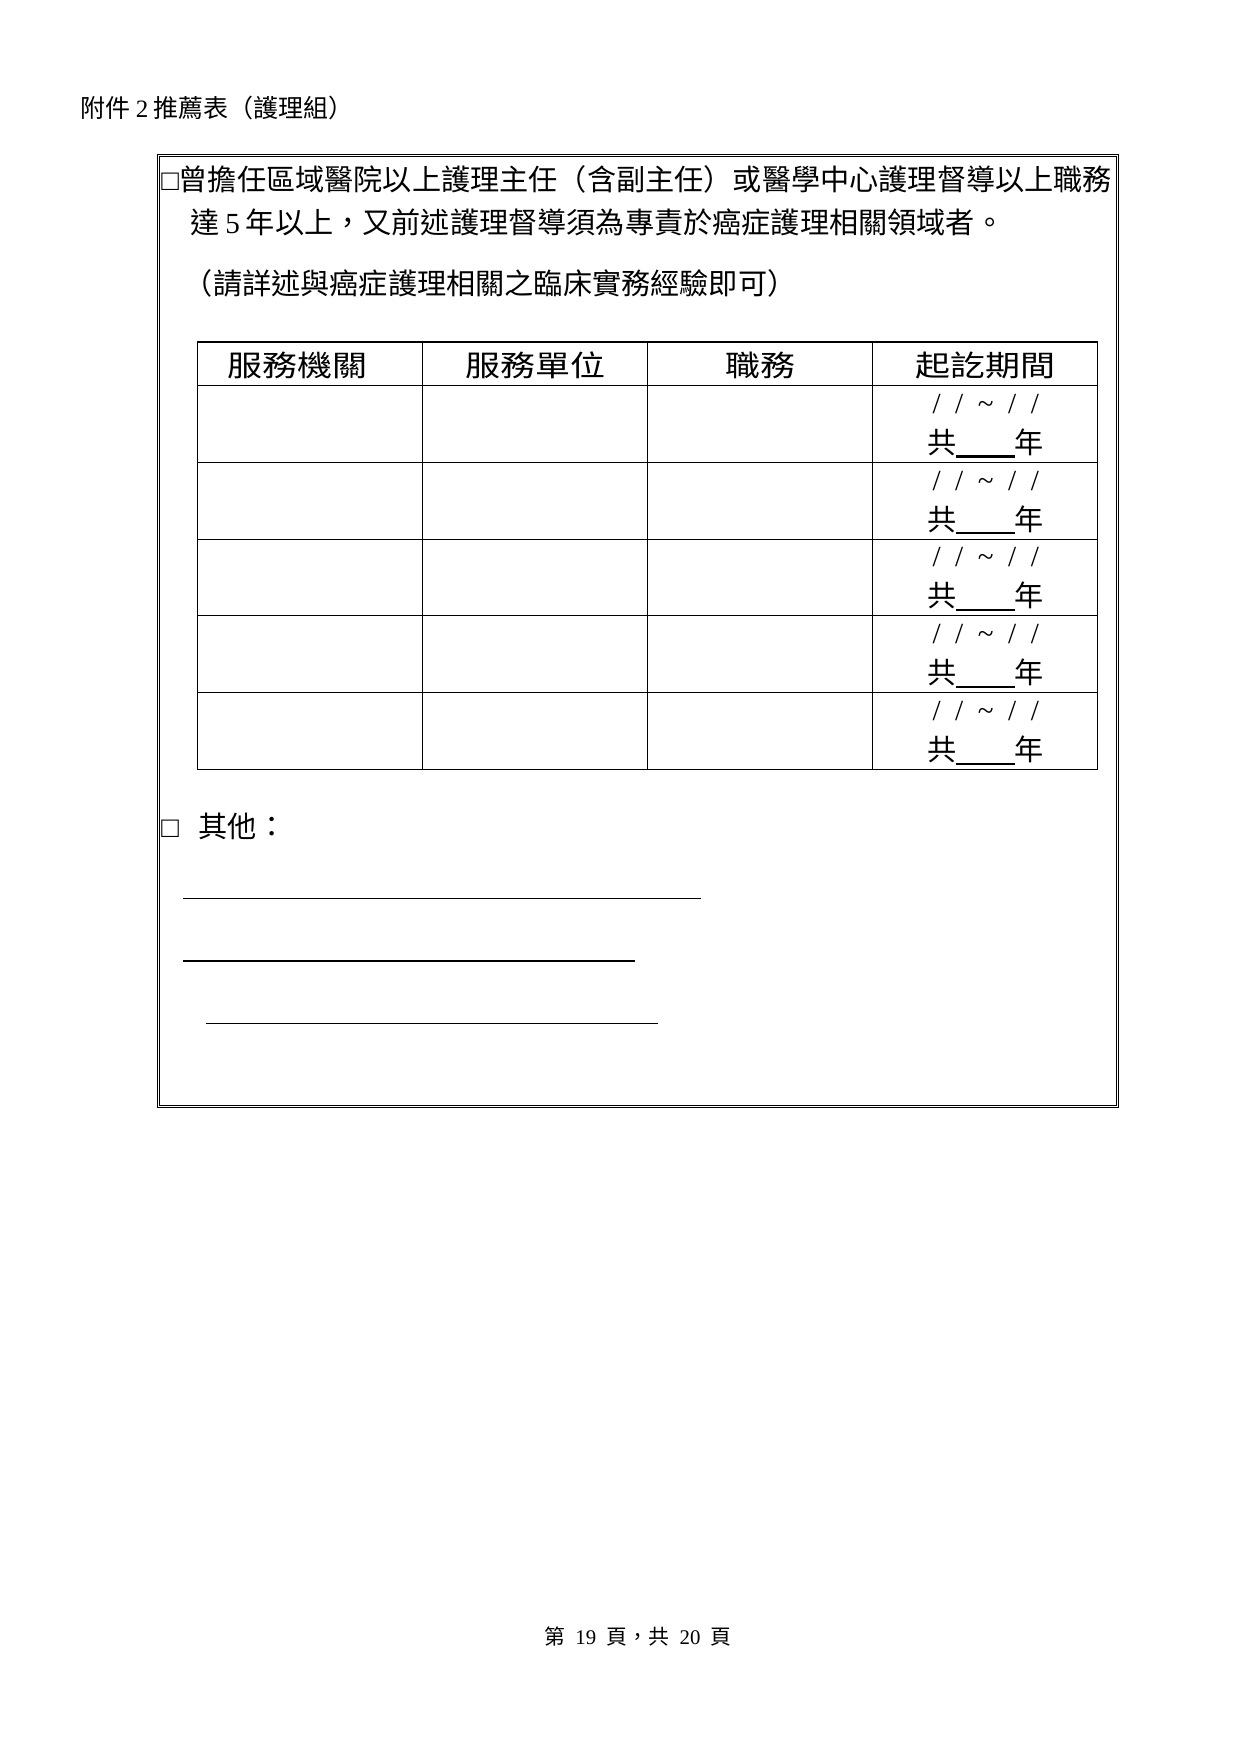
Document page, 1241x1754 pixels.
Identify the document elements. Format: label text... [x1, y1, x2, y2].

table_cell [198, 693, 422, 769]
table_cell / / ~ / / 共 年 [873, 463, 1097, 538]
table_cell [648, 463, 872, 538]
table_cell / / ~ / / 共 年 [873, 616, 1097, 692]
table_header 服務機關 [198, 343, 422, 385]
table_header 起訖期間 [873, 343, 1097, 385]
table_cell [198, 616, 422, 692]
table_cell [423, 540, 647, 615]
table_cell [648, 386, 872, 462]
table_cell / / ~ / / 共 年 [873, 693, 1097, 769]
table_cell [423, 693, 647, 769]
table_header 職務 [648, 343, 872, 385]
table_cell [648, 616, 872, 692]
table_cell / / ~ / / 共 年 [873, 540, 1097, 615]
table_cell [648, 693, 872, 769]
table_cell [198, 463, 422, 538]
table_header □曾擔任區域醫院以上護理主任（含副主任）或醫學中心護理督導以上職務達5年以上，又前述護理督導須為專責於癌症護理相關領域者。 （請詳述與癌症護理相關之臨床實務經驗即可） 其他： [160, 157, 1116, 1104]
table_cell [423, 616, 647, 692]
table_cell [423, 386, 647, 462]
table_cell [198, 386, 422, 462]
table_cell [198, 540, 422, 615]
table_cell [648, 540, 872, 615]
table_cell [423, 463, 647, 538]
table_cell / / ~ / / 共 年 [873, 386, 1097, 462]
table_header 服務單位 [423, 343, 647, 385]
